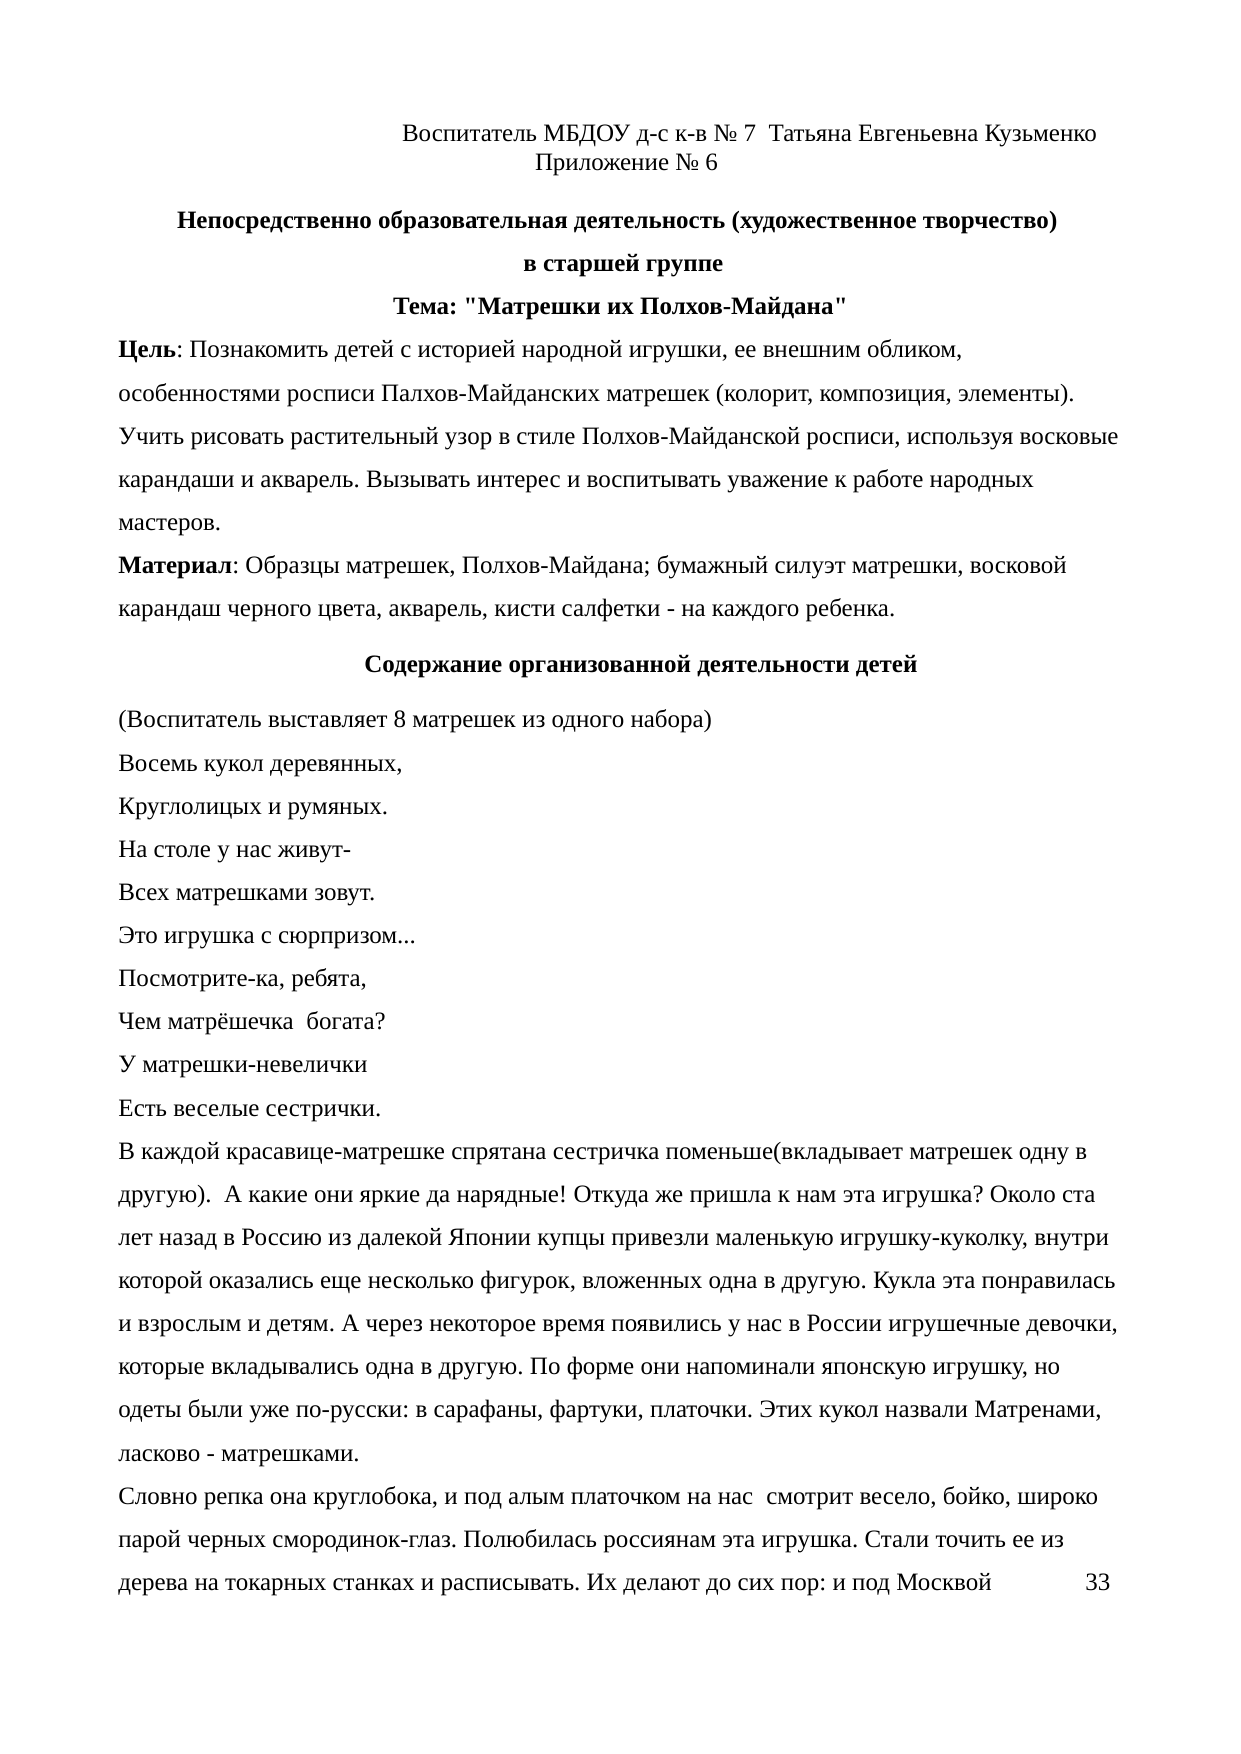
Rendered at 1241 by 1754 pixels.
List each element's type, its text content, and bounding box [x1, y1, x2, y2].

text Цель: Познакомить детей с историей народной игрушки, ее внешним обликом, особенностями росписи Палхов-Майданских матрешек (колорит, композиция, элементы). Учить рисовать растительный узор в стиле Полхов-Майданской росписи, используя восковые карандаши и акварель. Вызывать интерес и воспитывать уважение к работе народных мастеров. [118, 334, 1122, 536]
text Словно репка она круглобока, и под алым платочком на нас смотрит весело, бойко, широко парой черных смородинок-глаз. Полюбилась россиянам эта игрушка. Стали точить ее из дерева на токарных станках и расписывать. Их делают до сих пор: и под Москвой 33 [118, 1481, 1122, 1596]
text На столе у нас живут- [118, 834, 618, 863]
text У матрешки-невелички [118, 1049, 618, 1078]
text Тема: "Матрешки их Полхов-Майдана" [118, 291, 1122, 320]
text Непосредственно образовательная деятельность (художественное творчество) [118, 205, 1122, 234]
text Всех матрешками зовут. [118, 877, 555, 906]
text Это игрушка с сюрпризом... Посмотрите-ка, ребята, [118, 920, 555, 992]
text Круглолицых и румяных. [118, 791, 618, 819]
text в старшей группе [118, 248, 1122, 277]
text Восемь кукол деревянных, [118, 748, 807, 776]
text Есть веселые сестрички. [118, 1093, 1122, 1121]
text Чем матрёшечка богата? [118, 1006, 618, 1035]
text В каждой красавице-матрешке спрятана сестричка поменьше(вкладывает матрешек одну в другую). А какие они яркие да нарядные! Откуда же пришла к нам эта игрушка? Около ста лет назад в Россию из далекой Японии купцы привезли маленькую игрушку-куколку, внутри которой оказались еще несколько фигурок, вложенных одна в другую. Кукла эта понравилась и взрослым и детям. А через некоторое время появились у нас в России игрушечные девочки, которые вкладывались одна в другую. По форме они напоминали японскую игрушку, но одеты были уже по-русски: в сарафаны, фартуки, платочки. Этих кукол назвали Матренами, ласково - матрешками. [118, 1136, 1122, 1466]
text Содержание организованной деятельности детей [131, 649, 1109, 678]
text (Воспитатель выставляет 8 матрешек из одного набора) [118, 704, 807, 733]
text Материал: Образцы матрешек, Полхов-Майдана; бумажный силуэт матрешки, восковой карандаш черного цвета, акварель, кисти салфетки - на каждого ребенка. [118, 550, 1122, 622]
